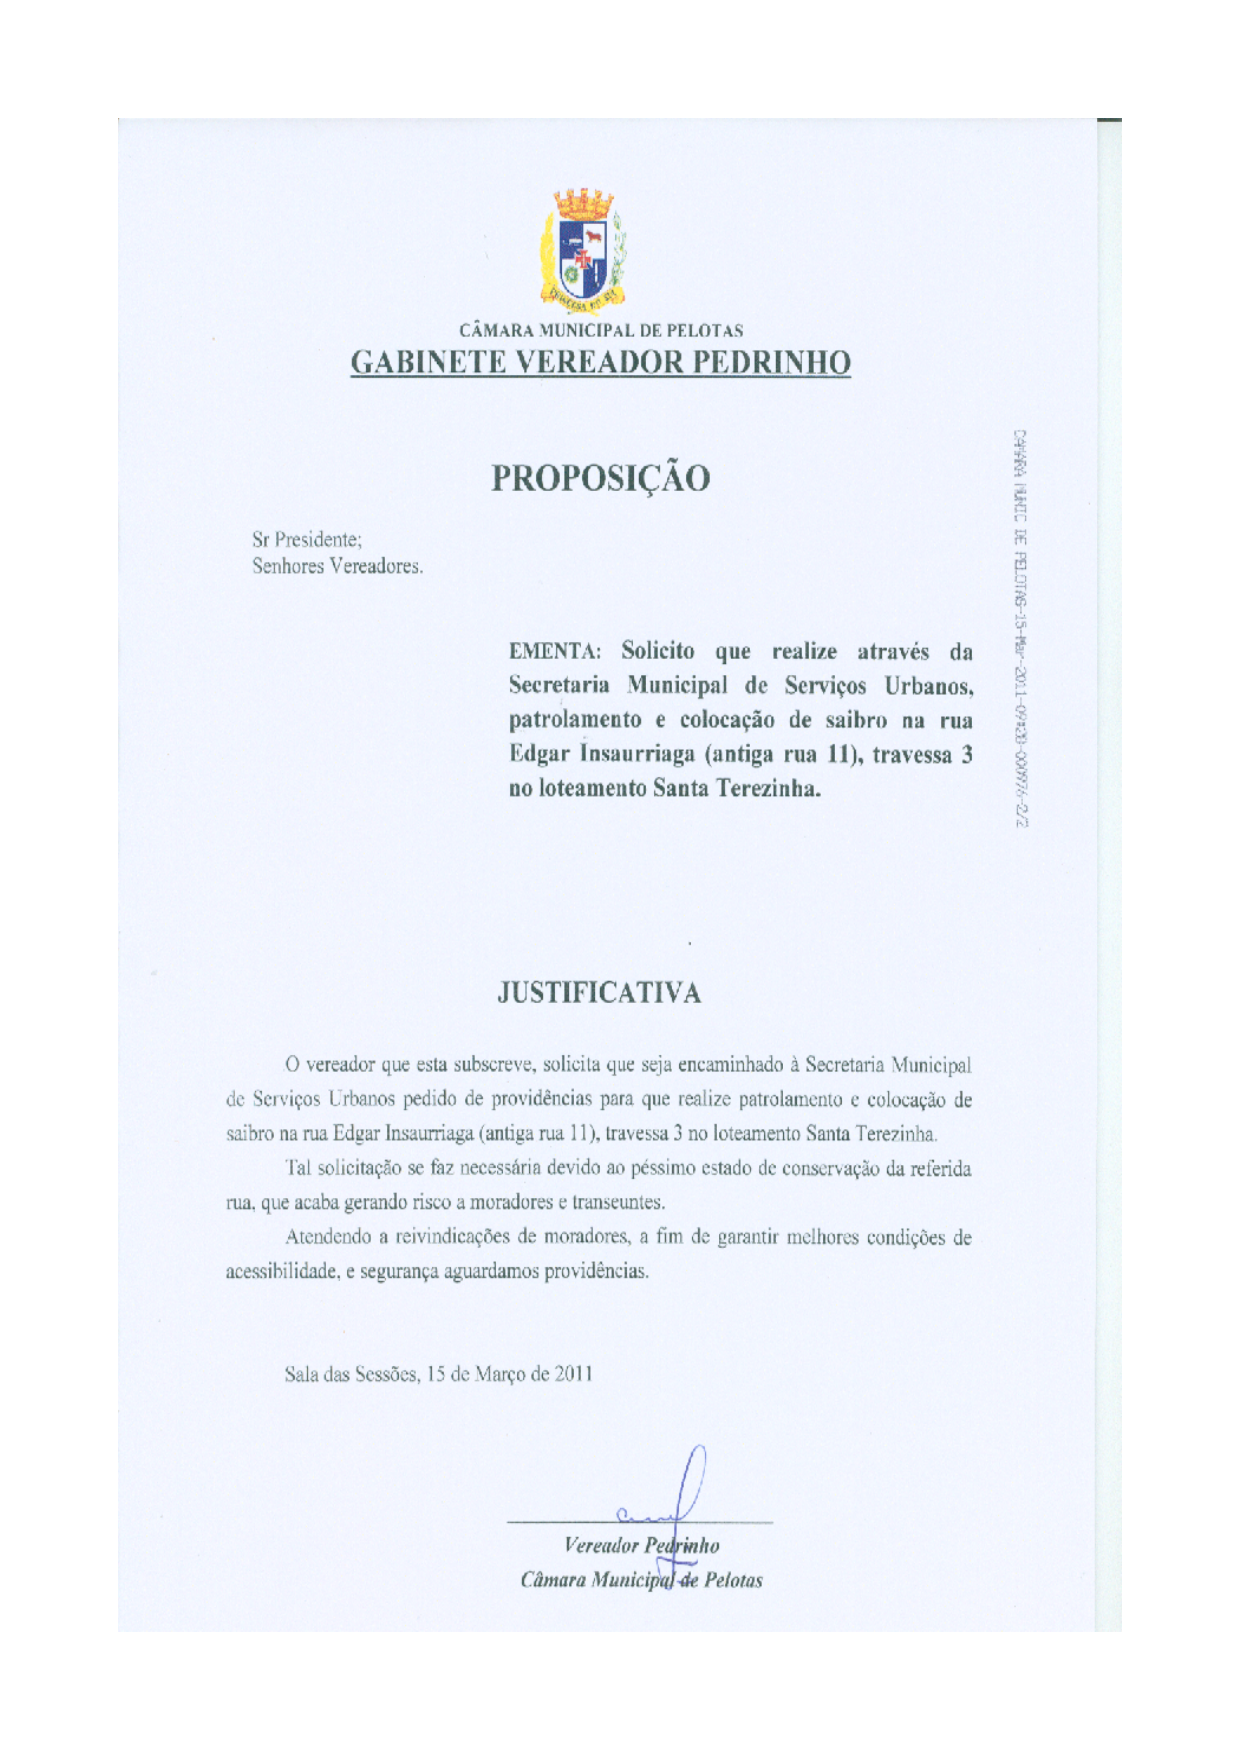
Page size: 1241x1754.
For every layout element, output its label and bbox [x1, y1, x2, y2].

picture [118, 118, 1122, 1632]
